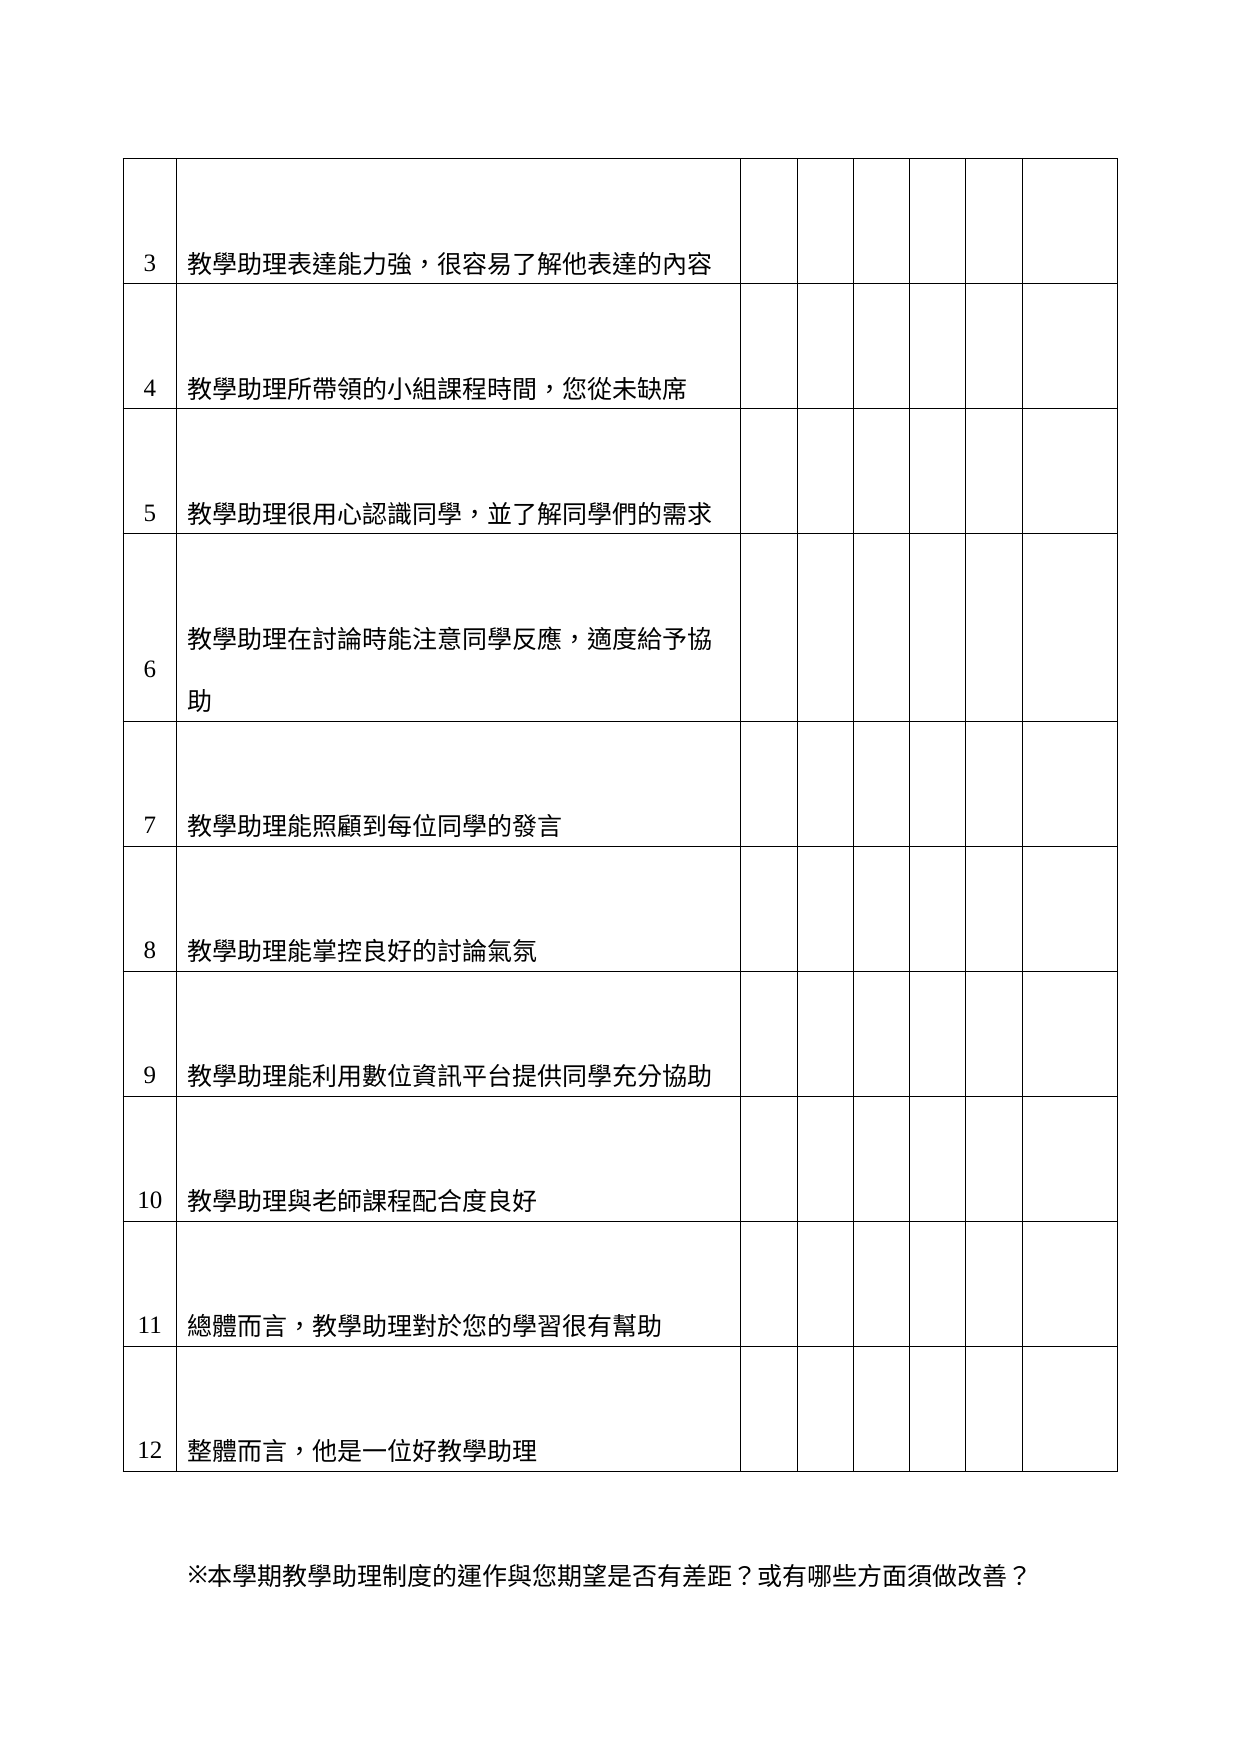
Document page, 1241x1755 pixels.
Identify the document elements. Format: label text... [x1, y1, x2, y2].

table_cell [798, 722, 853, 846]
table_cell [741, 159, 797, 283]
table_cell [798, 972, 853, 1096]
table_cell [798, 847, 853, 971]
table_cell 教學助理能利用數位資訊平台提供同學充分協助 [177, 972, 740, 1096]
table_cell [741, 534, 797, 721]
table_cell [741, 1347, 797, 1471]
table_cell [854, 972, 909, 1096]
table_cell [854, 409, 909, 533]
table_cell [741, 1097, 797, 1221]
table_cell [910, 1222, 965, 1346]
table_cell [910, 534, 965, 721]
table_cell 整體而言，他是一位好教學助理 [177, 1347, 740, 1471]
table_cell [798, 1222, 853, 1346]
table_cell [910, 722, 965, 846]
table_cell [910, 409, 965, 533]
table_cell [966, 847, 1022, 971]
table_cell [798, 1097, 853, 1221]
table_cell [798, 159, 853, 283]
table_cell [1023, 534, 1117, 721]
table_cell [798, 409, 853, 533]
table_cell [854, 159, 909, 283]
table_cell 4 [124, 284, 176, 408]
table_cell [854, 1222, 909, 1346]
table_cell [966, 1097, 1022, 1221]
table_cell 5 [124, 409, 176, 533]
table_cell [798, 284, 853, 408]
table_cell 教學助理在討論時能注意同學反應，適度給予協助 [177, 534, 740, 721]
table_cell [910, 1347, 965, 1471]
table_cell 教學助理所帶領的小組課程時間，您從未缺席 [177, 284, 740, 408]
table_cell [1023, 847, 1117, 971]
table_cell [741, 722, 797, 846]
table_cell [966, 972, 1022, 1096]
table_cell [741, 847, 797, 971]
table_cell [741, 972, 797, 1096]
table_cell 6 [124, 534, 176, 721]
table_cell [910, 1097, 965, 1221]
table_cell [1023, 284, 1117, 408]
table_cell [798, 1347, 853, 1471]
table_cell 3 [124, 159, 176, 283]
table_cell [910, 847, 965, 971]
table_cell [910, 159, 965, 283]
table_cell [966, 284, 1022, 408]
table_cell [741, 284, 797, 408]
table_cell [741, 409, 797, 533]
table_cell 教學助理能照顧到每位同學的發言 [177, 722, 740, 846]
table_cell 總體而言，教學助理對於您的學習很有幫助 [177, 1222, 740, 1346]
table_cell [854, 1347, 909, 1471]
table_cell 8 [124, 847, 176, 971]
table_cell [854, 284, 909, 408]
table_cell [1023, 409, 1117, 533]
table_cell [854, 847, 909, 971]
table_cell [854, 534, 909, 721]
table_cell [854, 722, 909, 846]
table_cell [966, 1222, 1022, 1346]
table_cell [966, 1347, 1022, 1471]
table_cell [966, 409, 1022, 533]
table_cell [854, 1097, 909, 1221]
table_cell [1023, 972, 1117, 1096]
table_cell 教學助理與老師課程配合度良好 [177, 1097, 740, 1221]
table_cell [741, 1222, 797, 1346]
table_cell 教學助理能掌控良好的討論氣氛 [177, 847, 740, 971]
table_cell [1023, 1347, 1117, 1471]
table_cell [1023, 1097, 1117, 1221]
table_cell [910, 972, 965, 1096]
table_cell 11 [124, 1222, 176, 1346]
table_cell [966, 722, 1022, 846]
table_cell 教學助理表達能力強，很容易了解他表達的內容 [177, 159, 740, 283]
table_cell [798, 534, 853, 721]
table_cell 10 [124, 1097, 176, 1221]
table_cell 教學助理很用心認識同學，並了解同學們的需求 [177, 409, 740, 533]
table_cell [966, 534, 1022, 721]
table_cell [1023, 159, 1117, 283]
table_cell [910, 284, 965, 408]
table_cell [966, 159, 1022, 283]
table_cell 7 [124, 722, 176, 846]
table_cell [1023, 722, 1117, 846]
table_cell [1023, 1222, 1117, 1346]
table_cell 9 [124, 972, 176, 1096]
table_cell 12 [124, 1347, 176, 1471]
text ※本學期教學助理制度的運作與您期望是否有差距？或有哪些方面須做改善？ [187, 1533, 1053, 1596]
